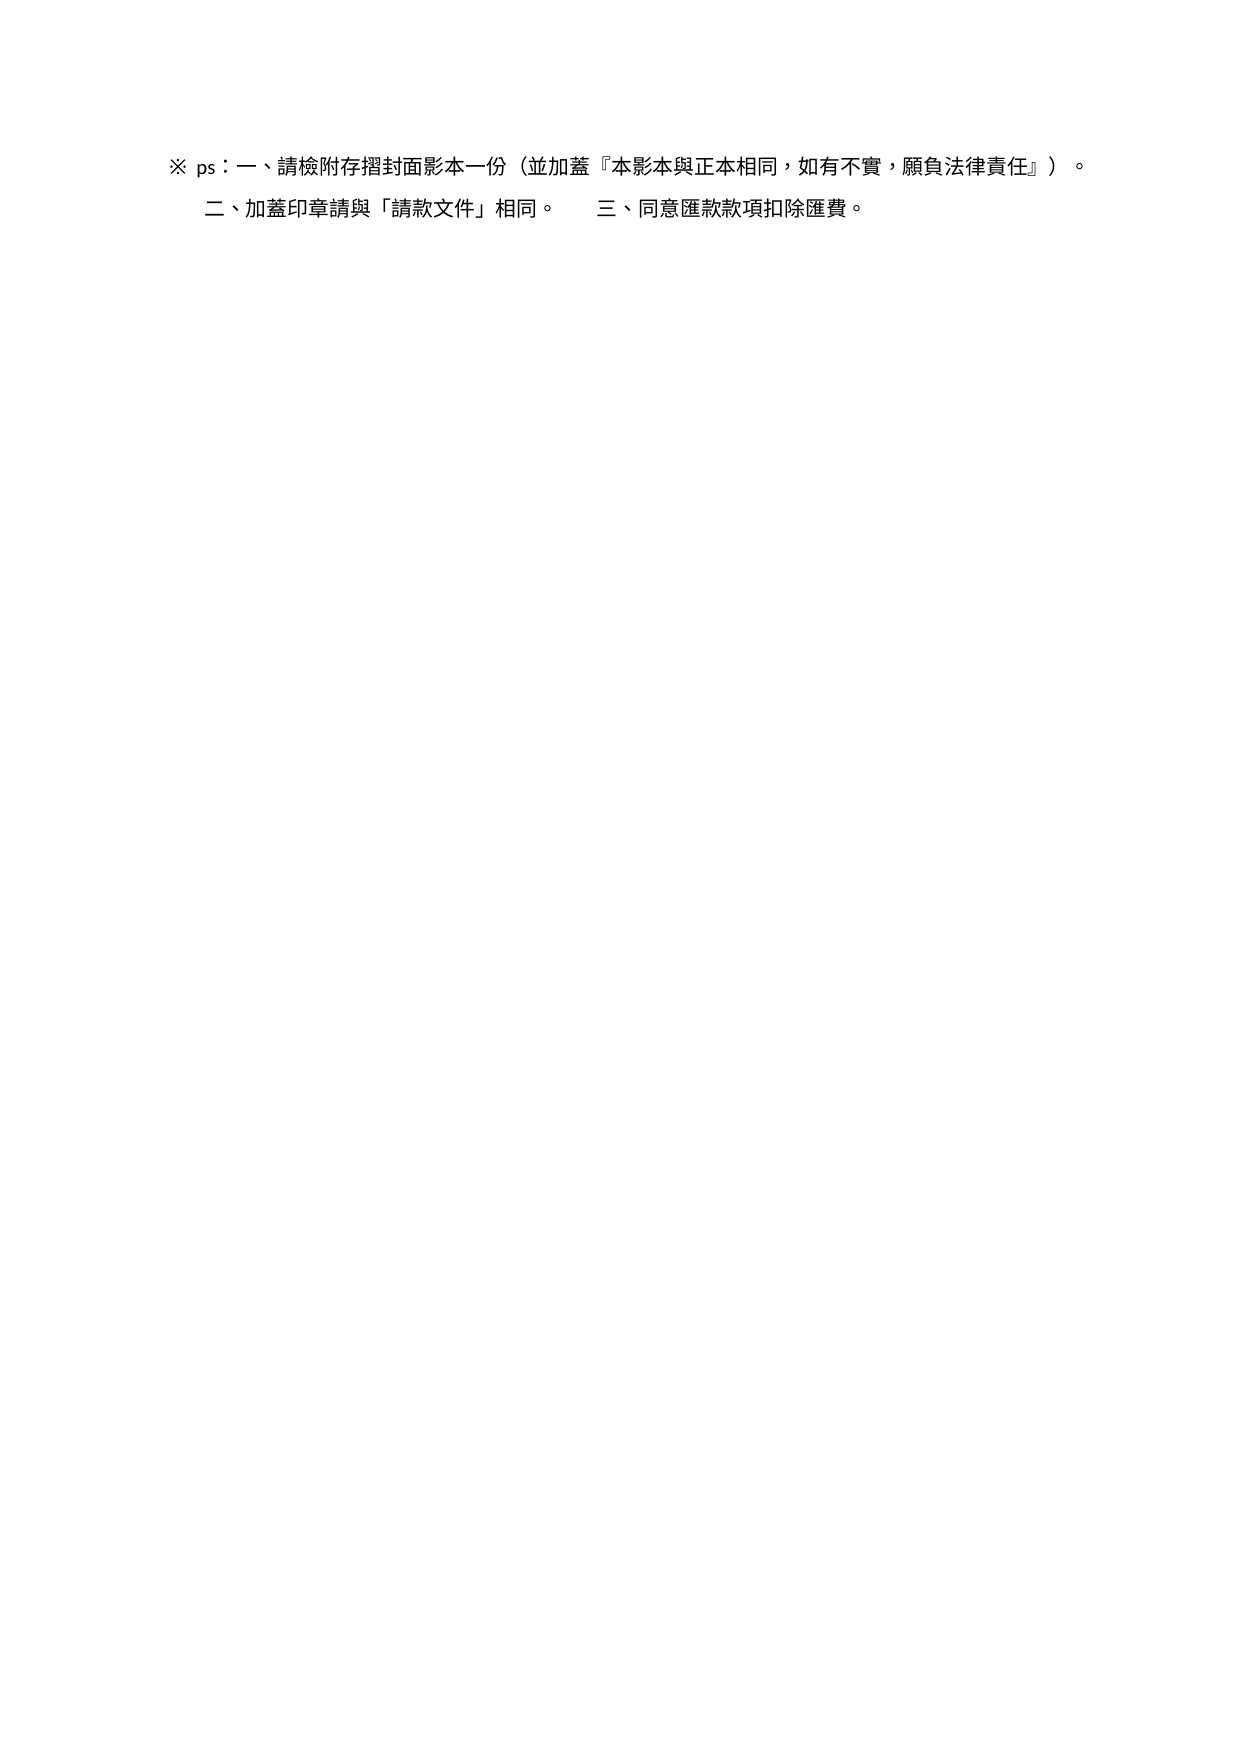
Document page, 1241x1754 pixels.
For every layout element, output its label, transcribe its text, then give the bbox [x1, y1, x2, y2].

text ※ ps：一、請檢附存摺封面影本一份（並加蓋『本影本與正本相同，如有不實，願負法律責任』）。 二、加蓋印章請與「請款文件」相同。 三、同意匯款款項扣除匯費。 [165, 150, 1089, 222]
